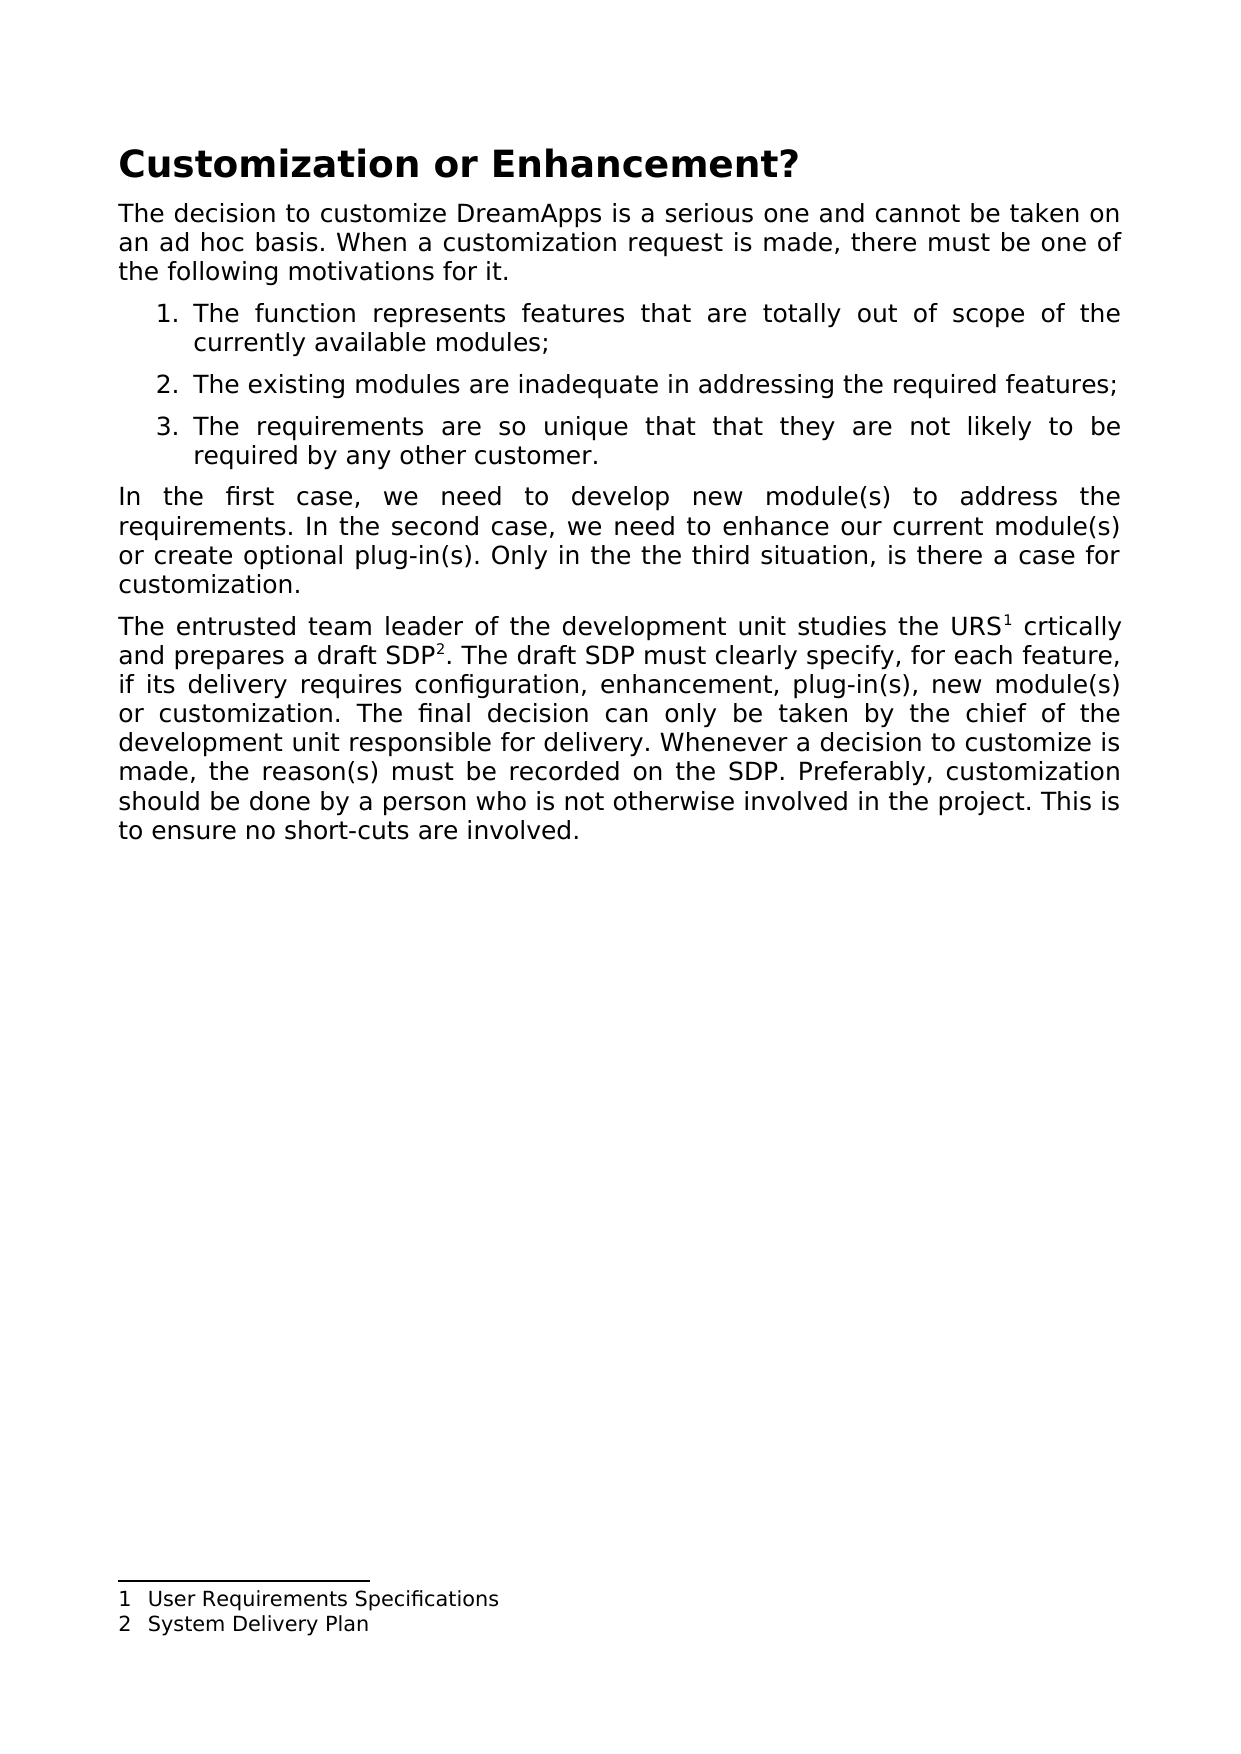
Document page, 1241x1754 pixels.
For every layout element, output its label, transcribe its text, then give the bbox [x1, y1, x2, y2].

list The existing modules are inadequate in addressing the required features; [156, 370, 1122, 399]
subtitle Customization or Enhancement? [118, 143, 1122, 187]
text System Delivery Plan [118, 1612, 1122, 1636]
text User Requirements Specifications [118, 1587, 1122, 1612]
text The entrusted team leader of the development unit studies the URS crtically and prepares a draft SDP. The draft SDP must clearly specify, for each feature, if its delivery requires configuration, enhancement, plug-in(s), new module(s) or customization. The final decision can only be taken by the chief of the development unit responsible for delivery. Whenever a decision to customize is made, the reason(s) must be recorded on the SDP. Preferably, customization should be done by a person who is not otherwise involved in the project. This is to ensure no short-cuts are involved. [118, 612, 1122, 845]
text In the first case, we need to develop new module(s) to address the requirements. In the second case, we need to enhance our current module(s) or create optional plug-in(s). Only in the the third situation, is there a case for customization. [118, 483, 1122, 599]
list The requirements are so unique that that they are not likely to be required by any other customer. [156, 412, 1122, 470]
text The decision to customize DreamApps is a serious one and cannot be taken on an ad hoc basis. When a customization request is made, there must be one of the following motivations for it. [118, 199, 1122, 287]
list The function represents features that are totally out of scope of the currently available modules; [156, 299, 1122, 358]
